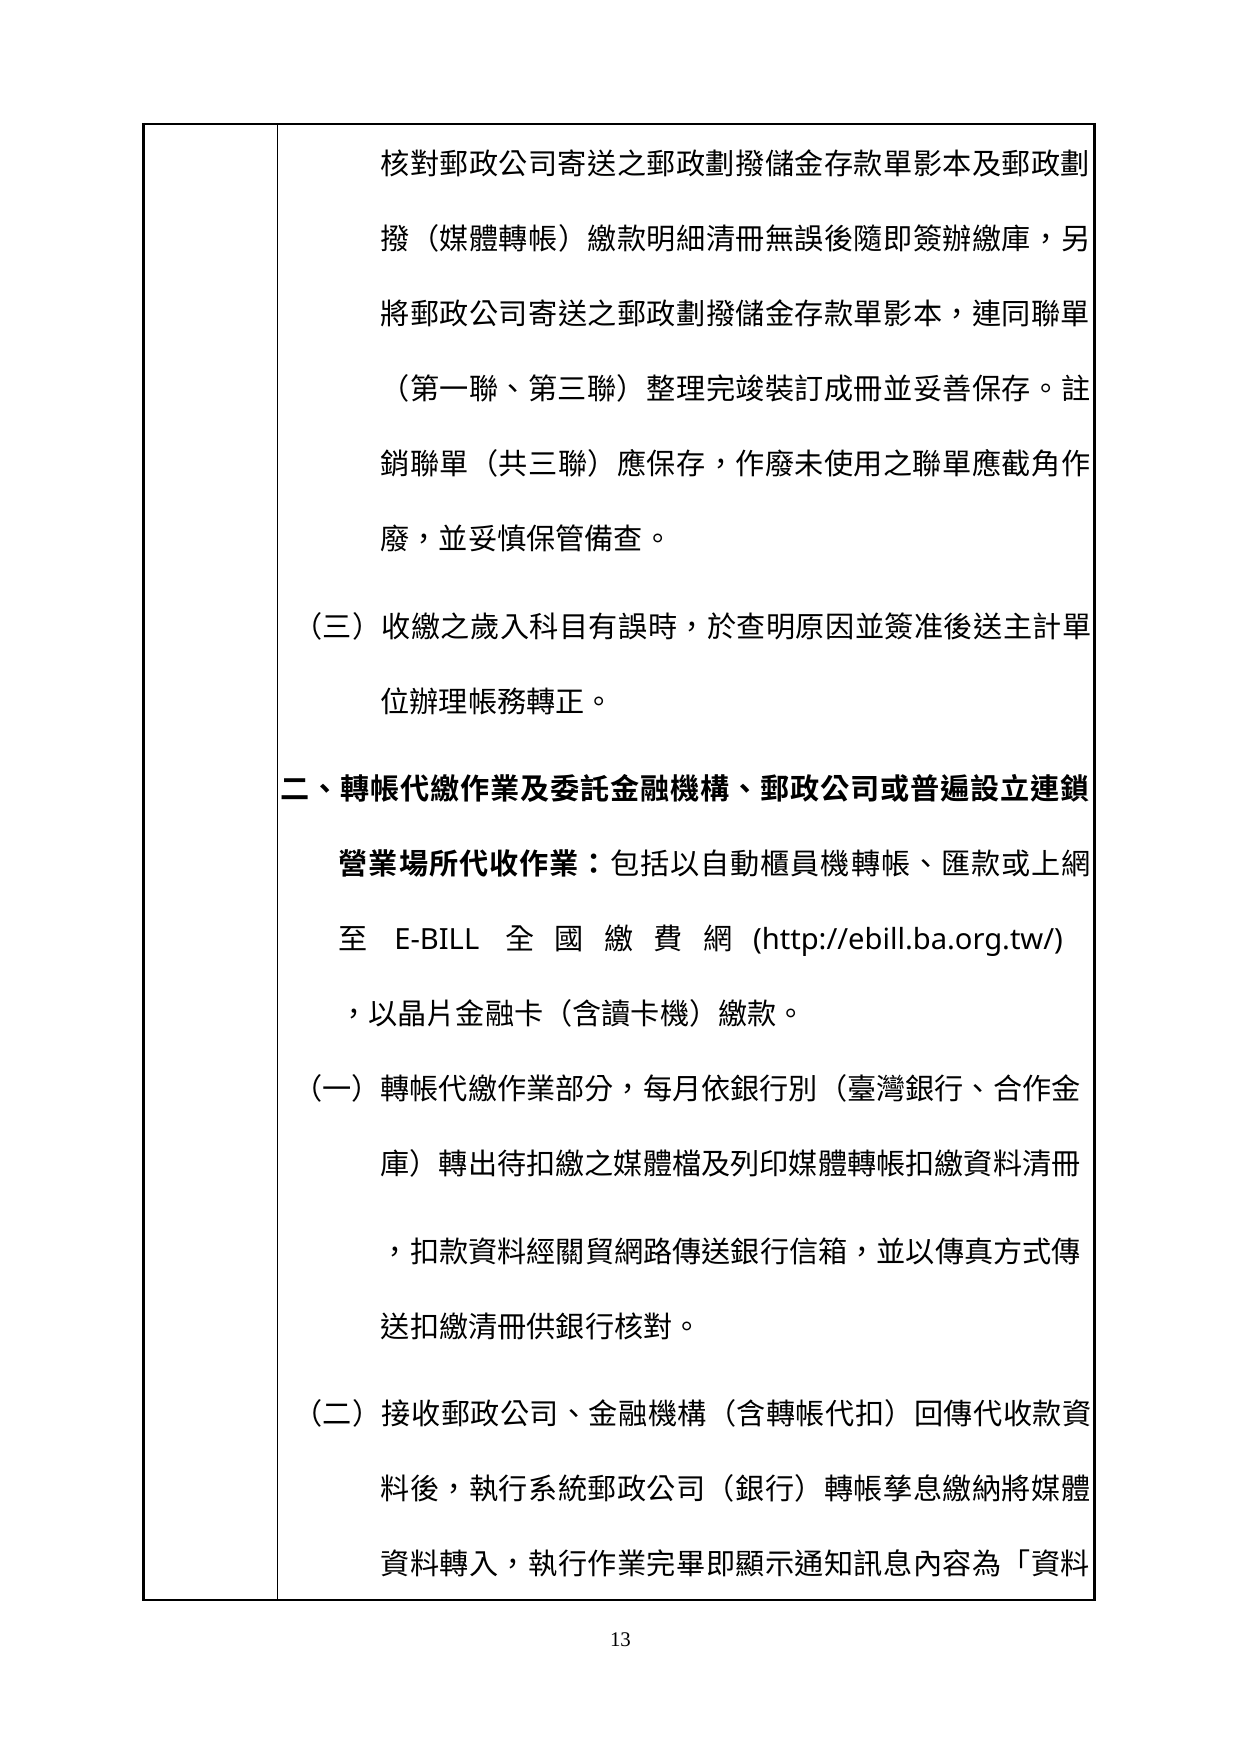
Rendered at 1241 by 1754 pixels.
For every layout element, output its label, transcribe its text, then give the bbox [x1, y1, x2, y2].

table_cell 核對郵政公司寄送之郵政劃撥儲金存款單影本及郵政劃撥（媒體轉帳）繳款明細清冊無誤後隨即簽辦繳庫，另將郵政公司寄送之郵政劃撥儲金存款單影本，連同聯單（第一聯、第三聯）整理完竣裝訂成冊並妥善保存。註銷聯單（共三聯）應保存，作廢未使用之聯單應截角作廢，並妥慎保管備查。 （三）收繳之歲入科目有誤時，於查明原因並簽准後送主計單位辦理帳務轉正。 二、轉帳代繳作業及委託金融機構、郵政公司或普遍設立連鎖營業場所代收作業：包括以自動櫃員機轉帳、匯款或上網至E-BILL全國繳費網(http://ebill.ba.org.tw/) ，以晶片金融卡（含讀卡機）繳款。 （一）轉帳代繳作業部分，每月依銀行別（臺灣銀行、合作金庫）轉出待扣繳之媒體檔及列印媒體轉帳扣繳資料清冊 ，扣款資料經關貿網路傳送銀行信箱，並以傳真方式傳送扣繳清冊供銀行核對。 （二）接收郵政公司、金融機構（含轉帳代扣）回傳代收款資料後，執行系統郵政公司（銀行）轉帳孳息繳納將媒體資料轉入，執行作業完畢即顯示通知訊息內容為「資料 [278, 125, 1093, 1599]
table_cell [145, 125, 277, 1599]
